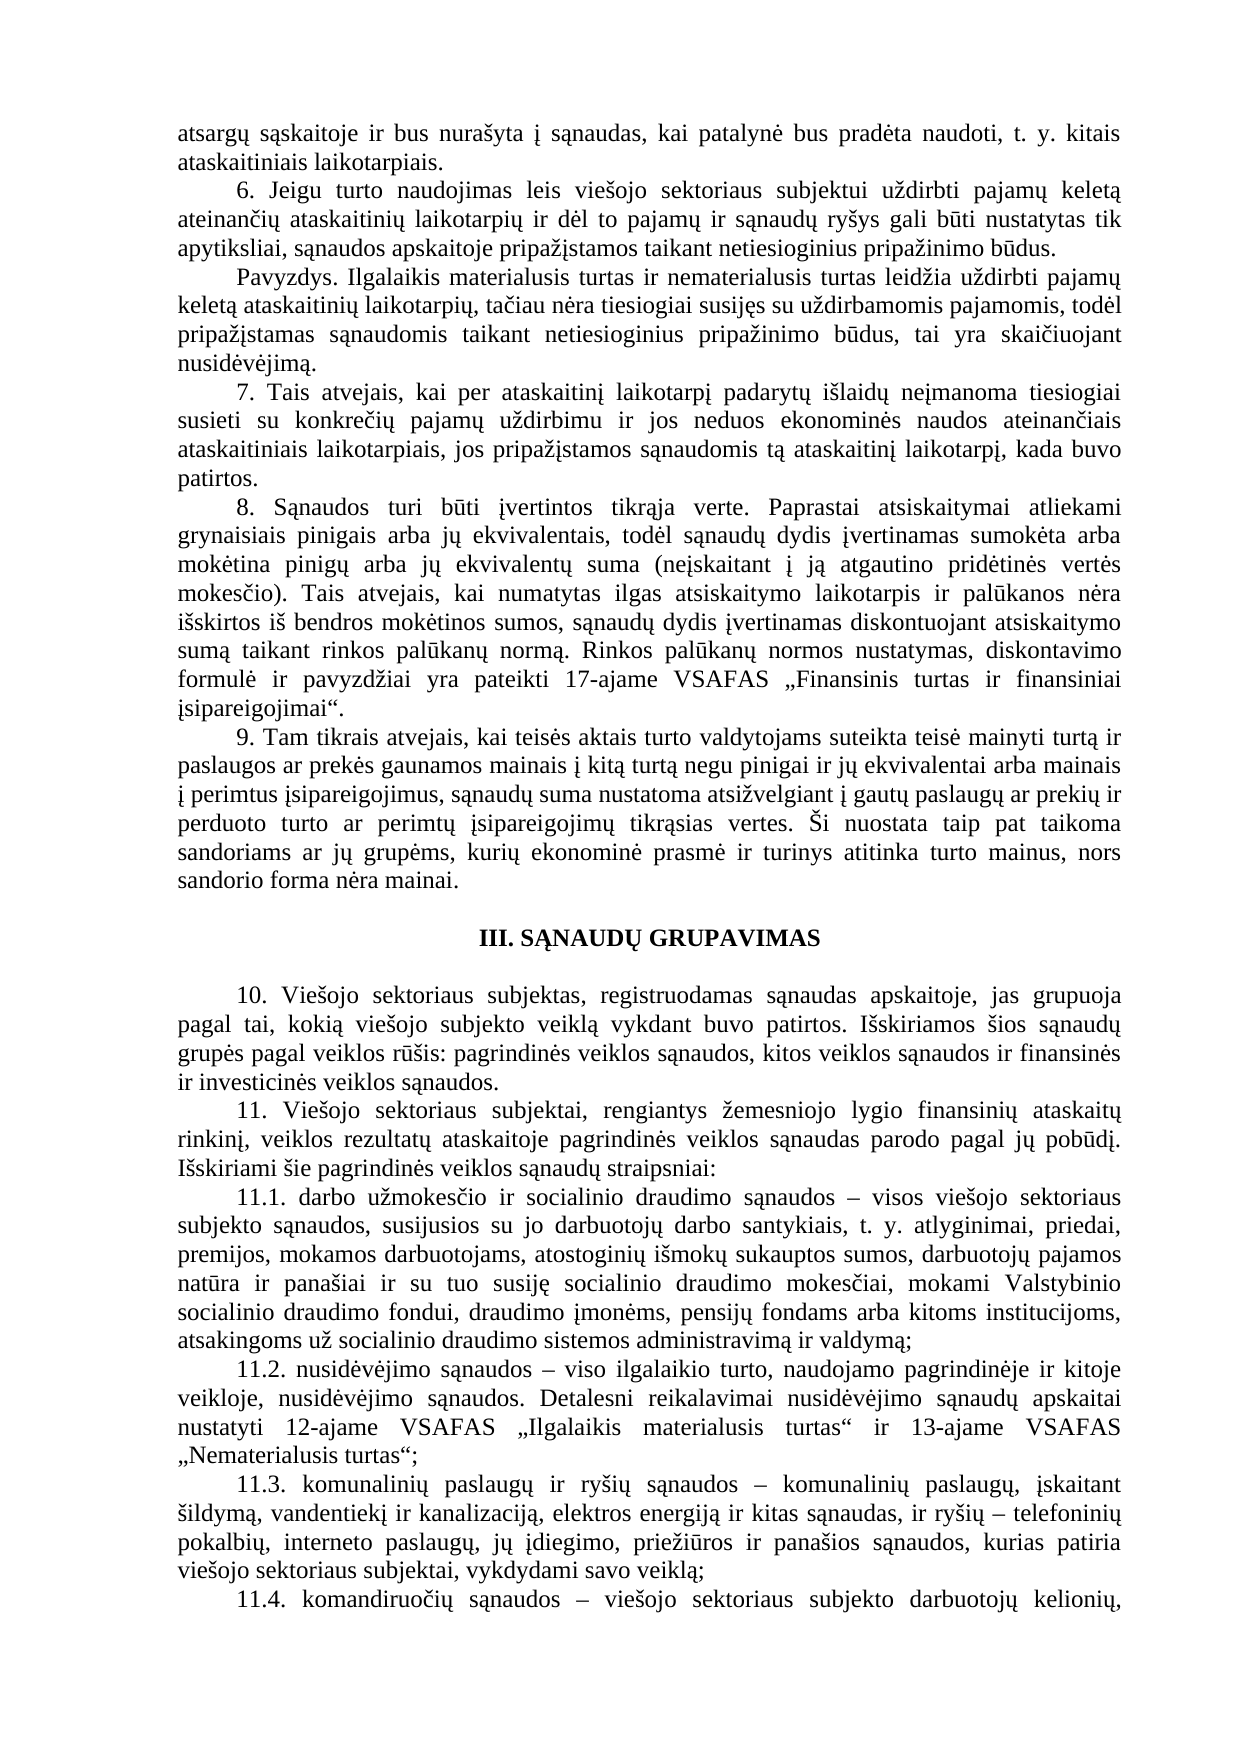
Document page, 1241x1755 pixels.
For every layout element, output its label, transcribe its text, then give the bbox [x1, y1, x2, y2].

text atsargų sąskaitoje ir bus nurašyta į sąnaudas, kai patalynė bus pradėta naudoti, t. y. kitais ataskaitiniais laikotarpiais. [177, 118, 1122, 176]
text 11.3. komunalinių paslaugų ir ryšių sąnaudos – komunalinių paslaugų, įskaitant šildymą, vandentiekį ir kanalizaciją, elektros energiją ir kitas sąnaudas, ir ryšių – telefoninių pokalbių, interneto paslaugų, jų įdiegimo, priežiūros ir panašios sąnaudos, kurias patiria viešojo sektoriaus subjektai, vykdydami savo veiklą; [177, 1469, 1122, 1584]
text 11.2. nusidėvėjimo sąnaudos – viso ilgalaikio turto, naudojamo pagrindinėje ir kitoje veikloje, nusidėvėjimo sąnaudos. Detalesni reikalavimai nusidėvėjimo sąnaudų apskaitai nustatyti 12-ajame VSAFAS „Ilgalaikis materialusis turtas“ ir 13-ajame VSAFAS „Nematerialusis turtas“; [177, 1354, 1122, 1469]
text III. SĄNAUDŲ GRUPAVIMAS [177, 923, 1122, 952]
text 11.1. darbo užmokesčio ir socialinio draudimo sąnaudos – visos viešojo sektoriaus subjekto sąnaudos, susijusios su jo darbuotojų darbo santykiais, t. y. atlyginimai, priedai, premijos, mokamos darbuotojams, atostoginių išmokų sukauptos sumos, darbuotojų pajamos natūra ir panašiai ir su tuo susiję socialinio draudimo mokesčiai, mokami Valstybinio socialinio draudimo fondui, draudimo įmonėms, pensijų fondams arba kitoms institucijoms, atsakingoms už socialinio draudimo sistemos administravimą ir valdymą; [177, 1182, 1122, 1354]
text 11.4. komandiruočių sąnaudos – viešojo sektoriaus subjekto darbuotojų kelionių, [177, 1584, 1122, 1613]
text Pavyzdys. Ilgalaikis materialusis turtas ir nematerialusis turtas leidžia uždirbti pajamų keletą ataskaitinių laikotarpių, tačiau nėra tiesiogiai susijęs su uždirbamomis pajamomis, todėl pripažįstamas sąnaudomis taikant netiesioginius pripažinimo būdus, tai yra skaičiuojant nusidėvėjimą. [177, 262, 1122, 377]
text 7. Tais atvejais, kai per ataskaitinį laikotarpį padarytų išlaidų neįmanoma tiesiogiai susieti su konkrečių pajamų uždirbimu ir jos neduos ekonominės naudos ateinančiais ataskaitiniais laikotarpiais, jos pripažįstamos sąnaudomis tą ataskaitinį laikotarpį, kada buvo patirtos. [177, 377, 1122, 492]
text 11. Viešojo sektoriaus subjektai, rengiantys žemesniojo lygio finansinių ataskaitų rinkinį, veiklos rezultatų ataskaitoje pagrindinės veiklos sąnaudas parodo pagal jų pobūdį. Išskiriami šie pagrindinės veiklos sąnaudų straipsniai: [177, 1096, 1122, 1182]
text 6. Jeigu turto naudojimas leis viešojo sektoriaus subjektui uždirbti pajamų keletą ateinančių ataskaitinių laikotarpių ir dėl to pajamų ir sąnaudų ryšys gali būti nustatytas tik apytiksliai, sąnaudos apskaitoje pripažįstamos taikant netiesioginius pripažinimo būdus. [177, 176, 1122, 262]
text 8. Sąnaudos turi būti įvertintos tikrąja verte. Paprastai atsiskaitymai atliekami grynaisiais pinigais arba jų ekvivalentais, todėl sąnaudų dydis įvertinamas sumokėta arba mokėtina pinigų arba jų ekvivalentų suma (neįskaitant į ją atgautino pridėtinės vertės mokesčio). Tais atvejais, kai numatytas ilgas atsiskaitymo laikotarpis ir palūkanos nėra išskirtos iš bendros mokėtinos sumos, sąnaudų dydis įvertinamas diskontuojant atsiskaitymo sumą taikant rinkos palūkanų normą. Rinkos palūkanų normos nustatymas, diskontavimo formulė ir pavyzdžiai yra pateikti 17-ajame VSAFAS „Finansinis turtas ir finansiniai įsipareigojimai“. [177, 492, 1122, 722]
text 9. Tam tikrais atvejais, kai teisės aktais turto valdytojams suteikta teisė mainyti turtą ir paslaugos ar prekės gaunamos mainais į kitą turtą negu pinigai ir jų ekvivalentai arba mainais į perimtus įsipareigojimus, sąnaudų suma nustatoma atsižvelgiant į gautų paslaugų ar prekių ir perduoto turto ar perimtų įsipareigojimų tikrąsias vertes. Ši nuostata taip pat taikoma sandoriams ar jų grupėms, kurių ekonominė prasmė ir turinys atitinka turto mainus, nors sandorio forma nėra mainai. [177, 722, 1122, 894]
text 10. Viešojo sektoriaus subjektas, registruodamas sąnaudas apskaitoje, jas grupuoja pagal tai, kokią viešojo subjekto veiklą vykdant buvo patirtos. Išskiriamos šios sąnaudų grupės pagal veiklos rūšis: pagrindinės veiklos sąnaudos, kitos veiklos sąnaudos ir finansinės ir investicinės veiklos sąnaudos. [177, 981, 1122, 1096]
